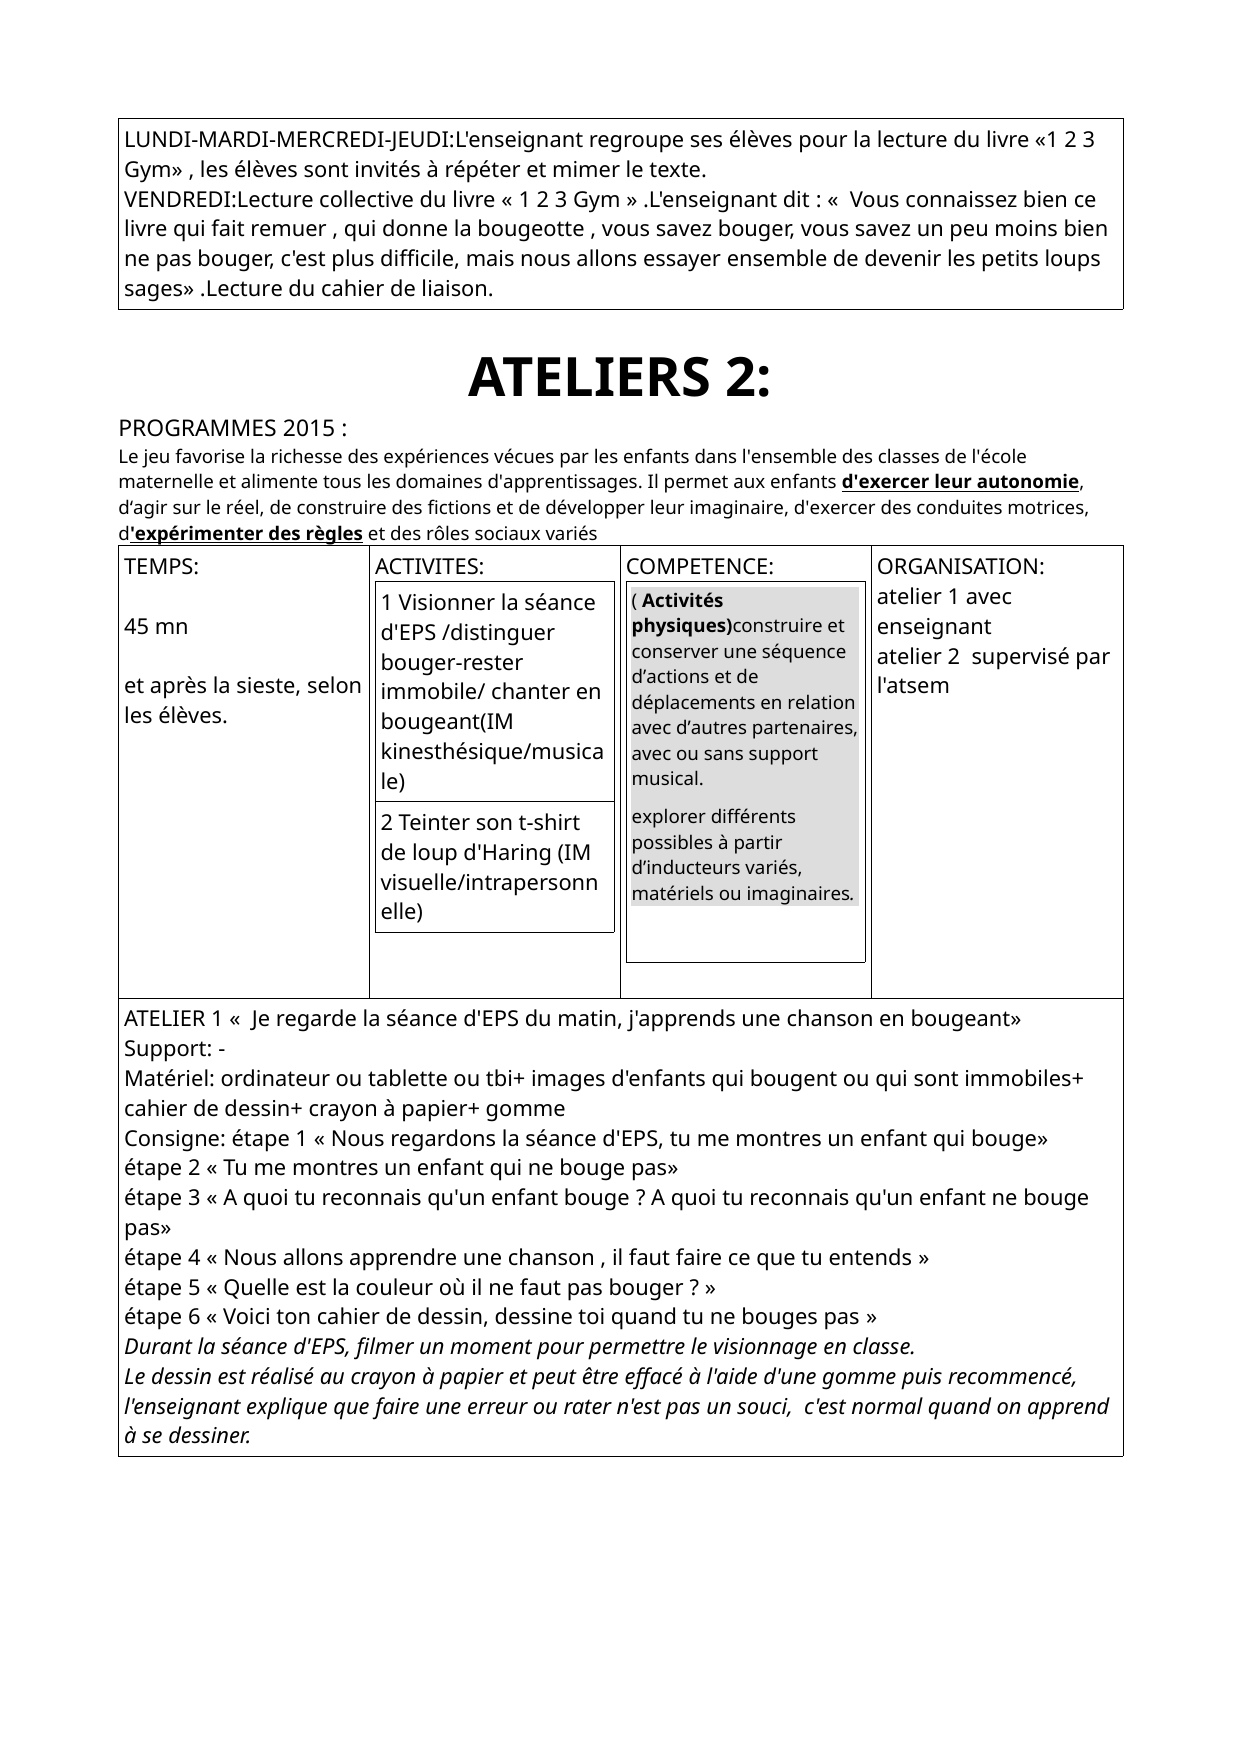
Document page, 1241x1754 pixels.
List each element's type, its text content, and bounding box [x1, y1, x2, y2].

text PROGRAMMES 2015 : [118, 412, 1122, 443]
table_header TEMPS: 45 mn et après la sieste, selon les élèves. [119, 546, 369, 997]
text Le jeu favorise la richesse des expériences vécues par les enfants dans l'ensemble des classes de l'école maternelle et alimente tous les domaines d'apprentissages. Il permet aux enfants d'exercer leur autonomie, d‘agir sur le réel, de construire des fictions et de développer leur imaginaire, d'exercer des conduites motrices, d'expérimenter des règles et des rôles sociaux variés [118, 443, 1122, 545]
table_header ( Activités physiques)construire et conserver une séquence d’actions et de déplacements en relation avec d’autres partenaires, avec ou sans support musical. explorer différents possibles à partir d’inducteurs variés, matériels ou imaginaires. [627, 582, 865, 962]
table_header ATELIER 1 « Je regarde la séance d'EPS du matin, j'apprends une chanson en bougeant» Support: - Matériel: ordinateur ou tablette ou tbi+ images d'enfants qui bougent ou qui sont immobiles+ cahier de dessin+ crayon à papier+ gomme Consigne: étape 1 « Nous regardons la séance d'EPS, tu me montres un enfant qui bouge» étape 2 « Tu me montres un enfant qui ne bouge pas» étape 3 « A quoi tu reconnais qu'un enfant bouge ? A quoi tu reconnais qu'un enfant ne bouge pas» étape 4 « Nous allons apprendre une chanson , il faut faire ce que tu entends » étape 5 « Quelle est la couleur où il ne faut pas bouger ? » étape 6 « Voici ton cahier de dessin, dessine toi quand tu ne bouges pas » Durant la séance d'EPS, filmer un moment pour permettre le visionnage en classe. Le dessin est réalisé au crayon à papier et peut être effacé à l'aide d'une gomme puis recommencé, l'enseignant explique que faire une erreur ou rater n'est pas un souci, c'est normal quand on apprend à se dessiner. [119, 999, 1123, 1456]
text ATELIERS 2: [118, 338, 1122, 412]
table_cell 2 Teinter son t-shirt de loup d'Haring (IM visuelle/intrapersonnelle) [376, 802, 614, 932]
table_header 1 Visionner la séance d'EPS /distinguer bouger-rester immobile/ chanter en bougeant(IM kinesthésique/musicale) [376, 582, 614, 801]
table_header COMPETENCE: [621, 546, 871, 997]
table_header ACTIVITES: [370, 546, 620, 997]
table_header LUNDI-MARDI-MERCREDI-JEUDI:L'enseignant regroupe ses élèves pour la lecture du livre «1 2 3 Gym» , les élèves sont invités à répéter et mimer le texte. VENDREDI:Lecture collective du livre « 1 2 3 Gym » .L'enseignant dit : « Vous connaissez bien ce livre qui fait remuer , qui donne la bougeotte , vous savez bouger, vous savez un peu moins bien ne pas bouger, c'est plus difficile, mais nous allons essayer ensemble de devenir les petits loups sages» .Lecture du cahier de liaison. [119, 119, 1123, 308]
table_header ORGANISATION: atelier 1 avec enseignant atelier 2 supervisé par l'atsem [872, 546, 1123, 997]
